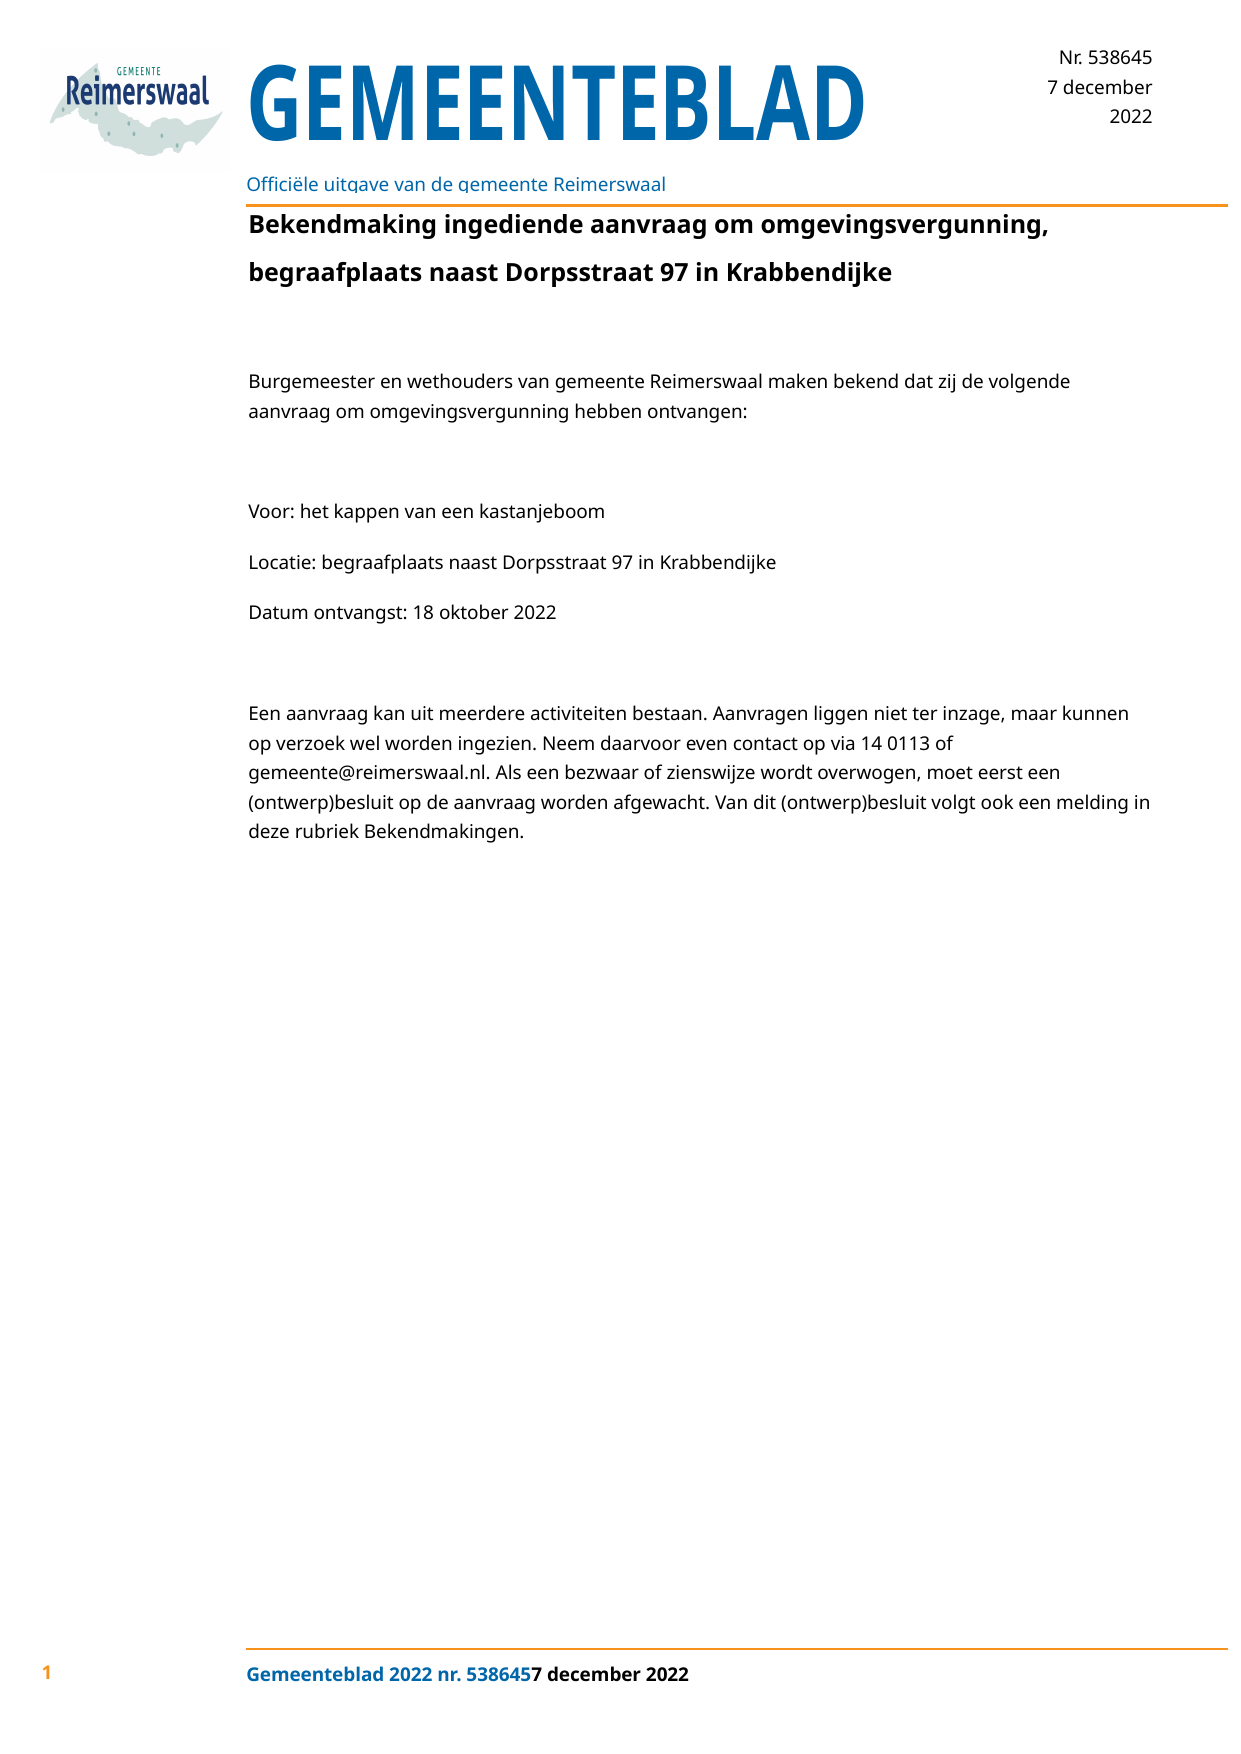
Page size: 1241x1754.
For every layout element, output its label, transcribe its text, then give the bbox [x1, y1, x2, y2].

text Voor: het kappen van een kastanjeboom [248, 499, 1152, 524]
text Bekendmaking ingediende aanvraag om omgevingsvergunning, begraafplaats naast Dorpsstraat 97 in Krabbendijke [248, 207, 1152, 288]
text Een aanvraag kan uit meerdere activiteiten bestaan. Aanvragen liggen niet ter inzage, maar kunnen op verzoek wel worden ingezien. Neem daarvoor even contact op via 14 0113 of gemeente@reimerswaal.nl. Als een bezwaar of zienswijze wordt overwogen, moet eerst een (ontwerp)besluit op de aanvraag worden afgewacht. Van dit (ontwerp)besluit volgt ook een melding in deze rubriek Bekendmakingen. [248, 700, 1152, 844]
text Datum ontvangst: 18 oktober 2022 [248, 599, 1152, 625]
text Locatie: begraafplaats naast Dorpsstraat 97 in Krabbendijke [248, 549, 1152, 575]
picture [41, 47, 231, 172]
text Burgemeester en wethouders van gemeente Reimerswaal maken bekend dat zij de volgende aanvraag om omgevingsvergunning hebben ontvangen: [248, 368, 1152, 424]
